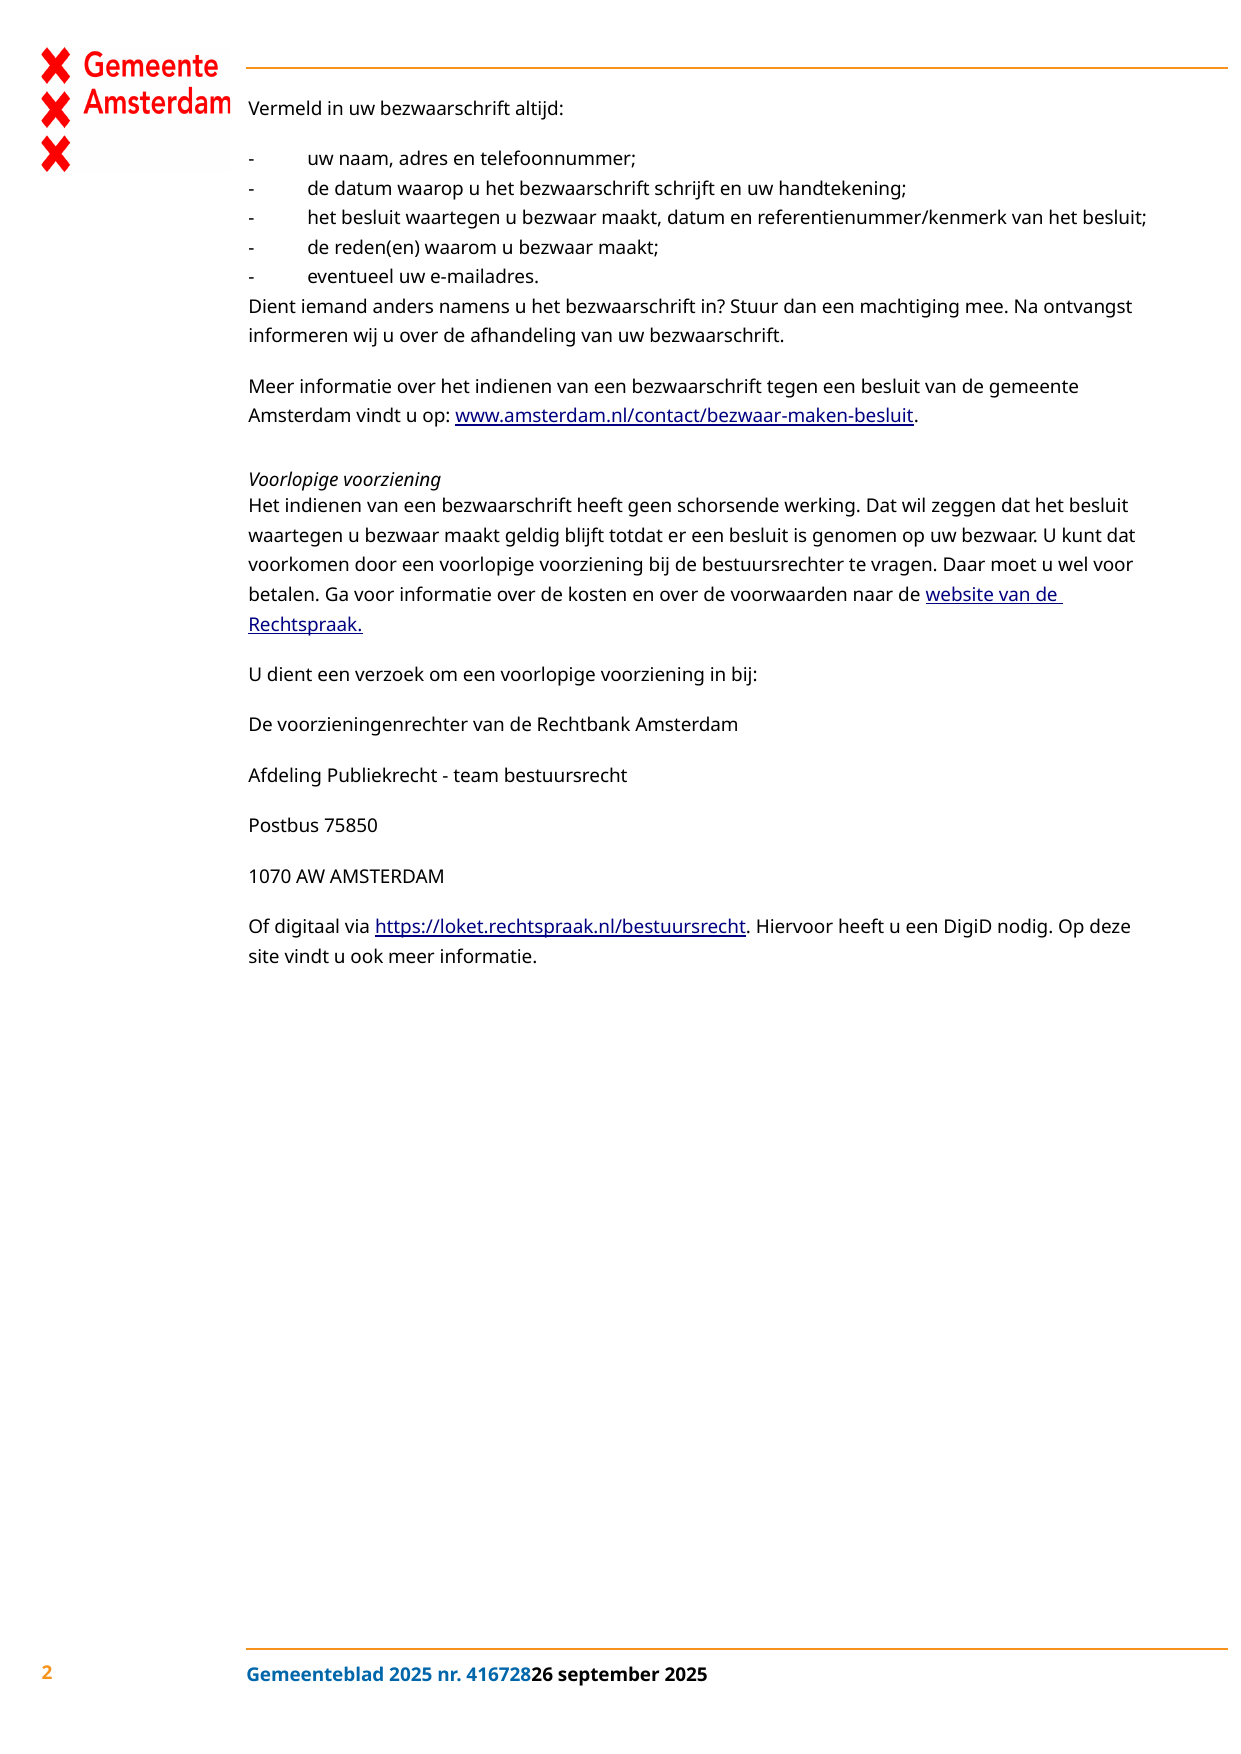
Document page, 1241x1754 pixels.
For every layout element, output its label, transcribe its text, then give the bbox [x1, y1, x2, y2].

text Meer informatie over het indienen van een bezwaarschrift tegen een besluit van de gemeente Amsterdam vindt u op: www.amsterdam.nl/contact/bezwaar-maken-besluit. [248, 373, 1152, 428]
text Afdeling Publiekrecht - team bestuursrecht [248, 762, 1152, 788]
list eventueel uw e-mailadres. [248, 263, 1152, 289]
text Het indienen van een bezwaarschrift heeft geen schorsende werking. Dat wil zeggen dat het besluit waartegen u bezwaar maakt geldig blijft totdat er een besluit is genomen op uw bezwaar. U kunt dat voorkomen door een voorlopige voorziening bij de bestuursrechter te vragen. Daar moet u wel voor betalen. Ga voor informatie over de kosten en over de voorwaarden naar de website van de Rechtspraak. [248, 492, 1152, 636]
text Voorlopige voorziening [248, 467, 1152, 492]
text Postbus 75850 [248, 812, 1152, 838]
text Dient iemand anders namens u het bezwaarschrift in? Stuur dan een machtiging mee. Na ontvangst informeren wij u over de afhandeling van uw bezwaarschrift. [248, 293, 1152, 348]
text De voorzieningenrechter van de Rechtbank Amsterdam [248, 712, 1152, 737]
text Vermeld in uw bezwaarschrift altijd: [248, 95, 1152, 121]
text U dient een verzoek om een voorlopige voorziening in bij: [248, 661, 1152, 687]
text Of digitaal via https://loket.rechtspraak.nl/bestuursrecht. Hiervoor heeft u een DigiD nodig. Op deze site vindt u ook meer informatie. [248, 913, 1152, 968]
list de reden(en) waarom u bezwaar maakt; [248, 234, 1152, 260]
picture [41, 47, 231, 172]
list uw naam, adres en telefoonnummer; [248, 145, 1152, 171]
text 1070 AW AMSTERDAM [248, 863, 1152, 888]
list het besluit waartegen u bezwaar maakt, datum en referentienummer/kenmerk van het besluit; [248, 204, 1152, 230]
list de datum waarop u het bezwaarschrift schrijft en uw handtekening; [248, 175, 1152, 201]
